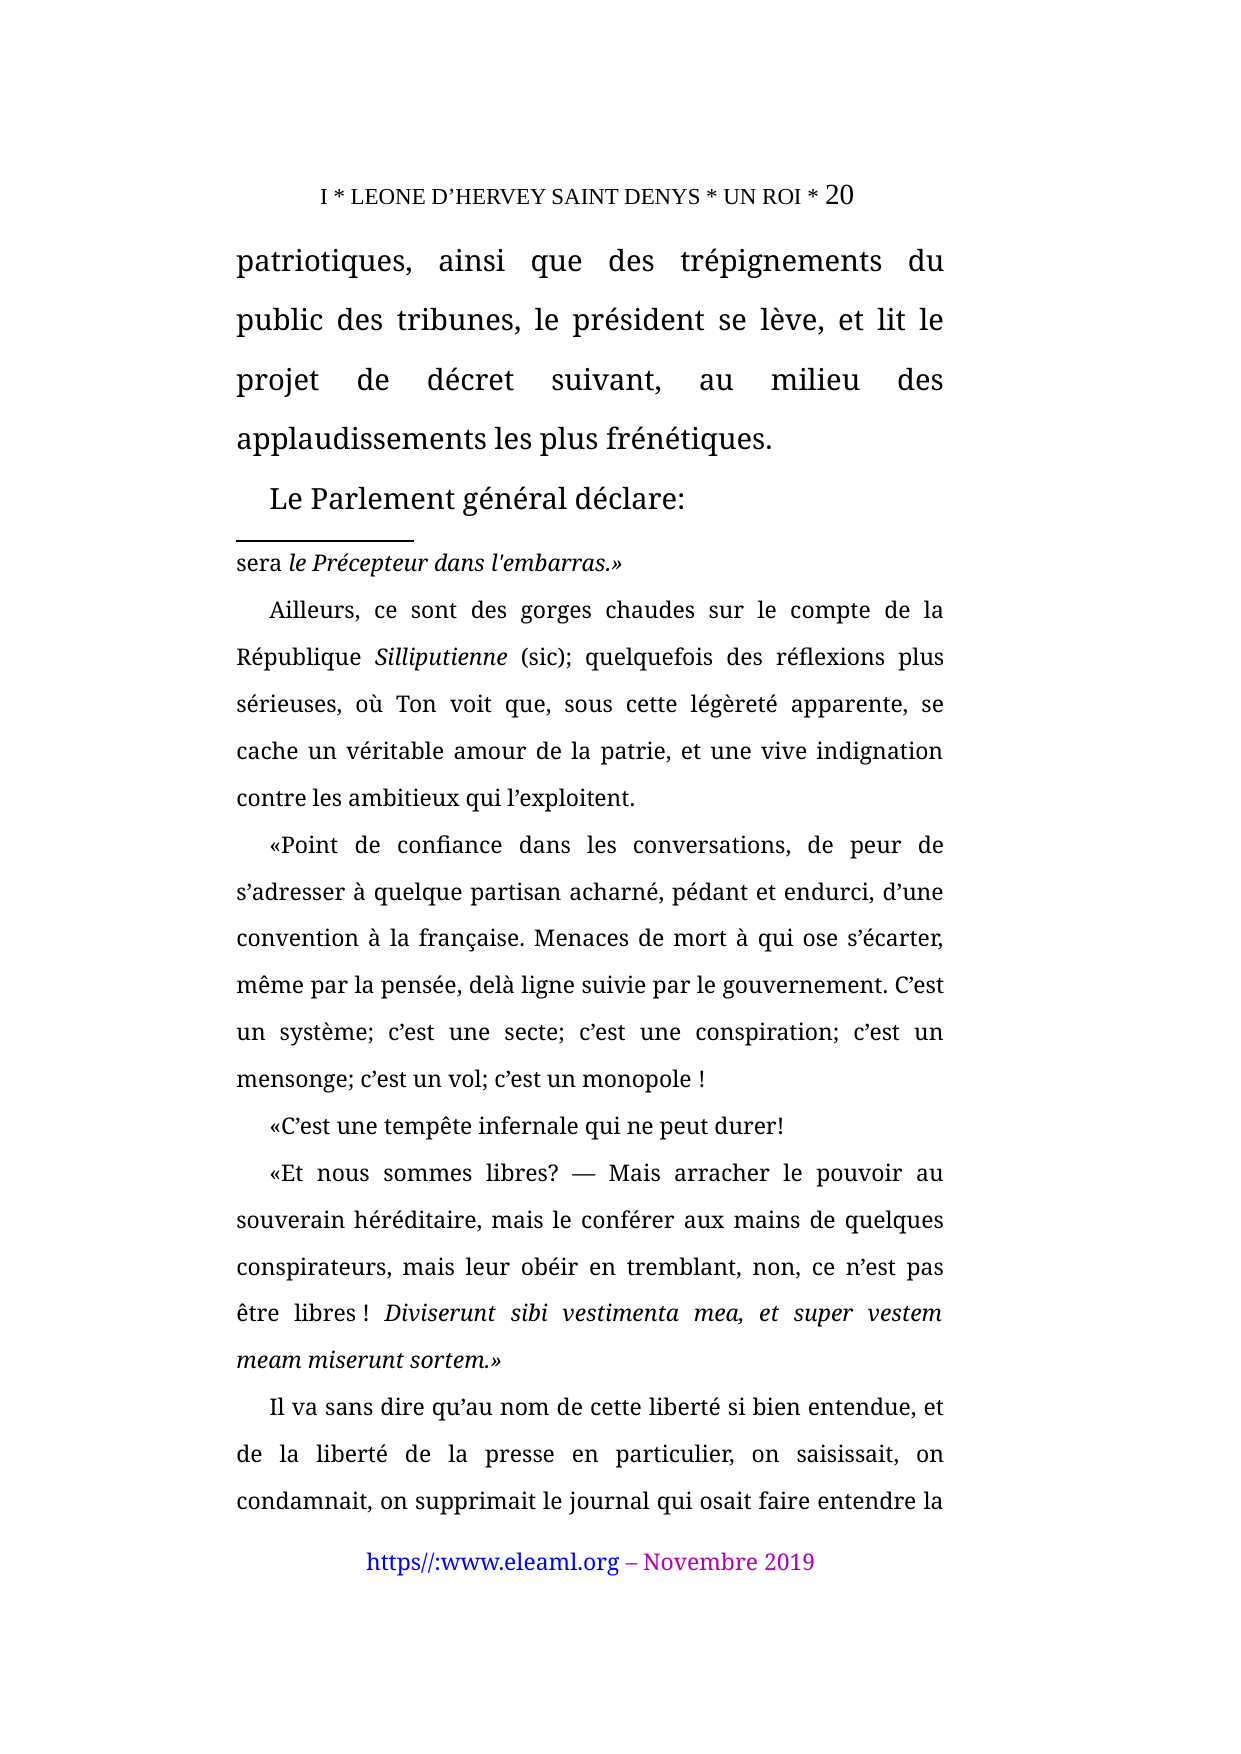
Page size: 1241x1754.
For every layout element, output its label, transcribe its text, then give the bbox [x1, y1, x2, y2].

text «Point de confiance dans les conversations, de peur de s’adresser à quelque partisan acharné, pédant et endurci, d’une convention à la française. Menaces de mort à qui ose s’écarter, même par la pensée, delà ligne suivie par le gouvernement. C’est un système; c’est une secte; c’est une conspiration; c’est un mensonge; c’est un vol; c’est un monopole ! [236, 828, 945, 1094]
text Le Parlement général déclare: [236, 478, 945, 518]
text patriotiques, ainsi que des trépignements du public des tribunes, le président se lève, et lit le projet de décret suivant, au milieu des applaudissements les plus frénétiques. [236, 240, 945, 458]
text «Et nous sommes libres? — Mais arracher le pouvoir au souverain héréditaire, mais le conférer aux mains de quelques conspirateurs, mais leur obéir en tremblant, non, ce n’est pas être libres ! Diviserunt sibi vestimenta mea, et super vestem meam miserunt sortem.» [236, 1157, 945, 1375]
text Ailleurs, ce sont des gorges chaudes sur le compte de la République Silliputienne (sic); quelquefois des réflexions plus sérieuses, où Ton voit que, sous cette légèreté apparente, se cache un véritable amour de la patrie, et une vive indignation contre les ambitieux qui l’exploitent. [236, 594, 945, 813]
text sera le Précepteur dans l'embarras.» [236, 547, 945, 578]
text «C’est une tempête infernale qui ne peut durer! [236, 1110, 945, 1141]
text Il va sans dire qu’au nom de cette liberté si bien entendue, et de la liberté de la presse en particulier, on saisissait, on condamnait, on supprimait le journal qui osait faire entendre la [236, 1391, 945, 1516]
